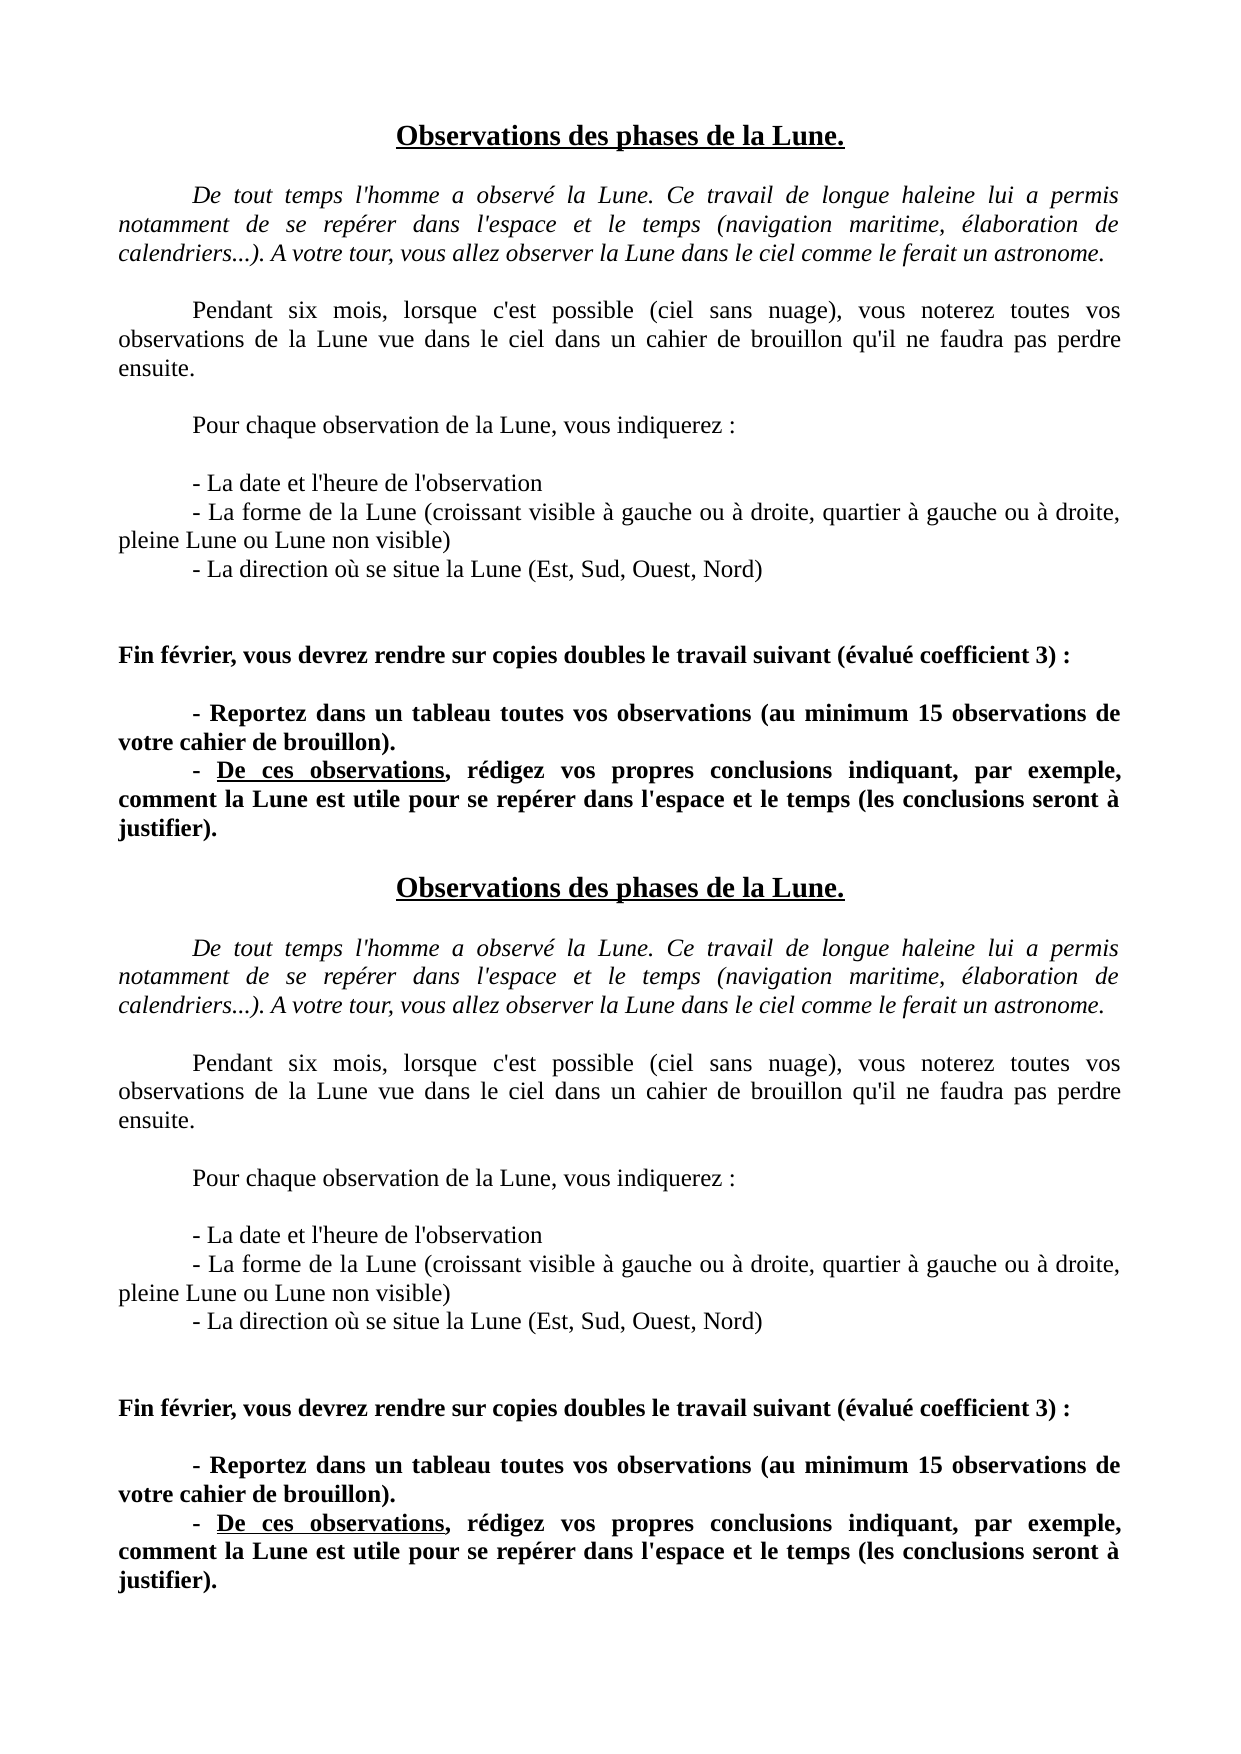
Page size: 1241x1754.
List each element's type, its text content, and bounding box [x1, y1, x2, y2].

text - Reportez dans un tableau toutes vos observations (au minimum 15 observations de votre cahier de brouillon). [118, 1450, 1122, 1508]
text Observations des phases de la Lune. [118, 870, 1122, 904]
text - La direction où se situe la Lune (Est, Sud, Ouest, Nord) [118, 1306, 1122, 1335]
text - La forme de la Lune (croissant visible à gauche ou à droite, quartier à gauche ou à droite, pleine Lune ou Lune non visible) [118, 497, 1122, 554]
text Observations des phases de la Lune. [118, 118, 1122, 152]
text Fin février, vous devrez rendre sur copies doubles le travail suivant (évalué coefficient 3) : [118, 640, 1122, 669]
text - La direction où se situe la Lune (Est, Sud, Ouest, Nord) [118, 554, 1122, 583]
text Fin février, vous devrez rendre sur copies doubles le travail suivant (évalué coefficient 3) : [118, 1393, 1122, 1421]
text - La date et l'heure de l'observation [118, 468, 1122, 497]
text - De ces observations, rédigez vos propres conclusions indiquant, par exemple, comment la Lune est utile pour se repérer dans l'espace et le temps (les conclusions seront à justifier). [118, 1508, 1122, 1594]
text - La forme de la Lune (croissant visible à gauche ou à droite, quartier à gauche ou à droite, pleine Lune ou Lune non visible) [118, 1249, 1122, 1306]
text De tout temps l'homme a observé la Lune. Ce travail de longue haleine lui a permis notamment de se repérer dans l'espace et le temps (navigation maritime, élaboration de calendriers...). A votre tour, vous allez observer la Lune dans le ciel comme le ferait un astronome. [118, 180, 1122, 267]
text Pour chaque observation de la Lune, vous indiquerez : [118, 1163, 1122, 1191]
text Pendant six mois, lorsque c'est possible (ciel sans nuage), vous noterez toutes vos observations de la Lune vue dans le ciel dans un cahier de brouillon qu'il ne faudra pas perdre ensuite. [118, 1048, 1122, 1134]
text Pour chaque observation de la Lune, vous indiquerez : [118, 410, 1122, 439]
text - De ces observations, rédigez vos propres conclusions indiquant, par exemple, comment la Lune est utile pour se repérer dans l'espace et le temps (les conclusions seront à justifier). [118, 755, 1122, 842]
text - Reportez dans un tableau toutes vos observations (au minimum 15 observations de votre cahier de brouillon). [118, 698, 1122, 755]
text De tout temps l'homme a observé la Lune. Ce travail de longue haleine lui a permis notamment de se repérer dans l'espace et le temps (navigation maritime, élaboration de calendriers...). A votre tour, vous allez observer la Lune dans le ciel comme le ferait un astronome. [118, 933, 1122, 1019]
text Pendant six mois, lorsque c'est possible (ciel sans nuage), vous noterez toutes vos observations de la Lune vue dans le ciel dans un cahier de brouillon qu'il ne faudra pas perdre ensuite. [118, 295, 1122, 382]
text - La date et l'heure de l'observation [118, 1220, 1122, 1249]
